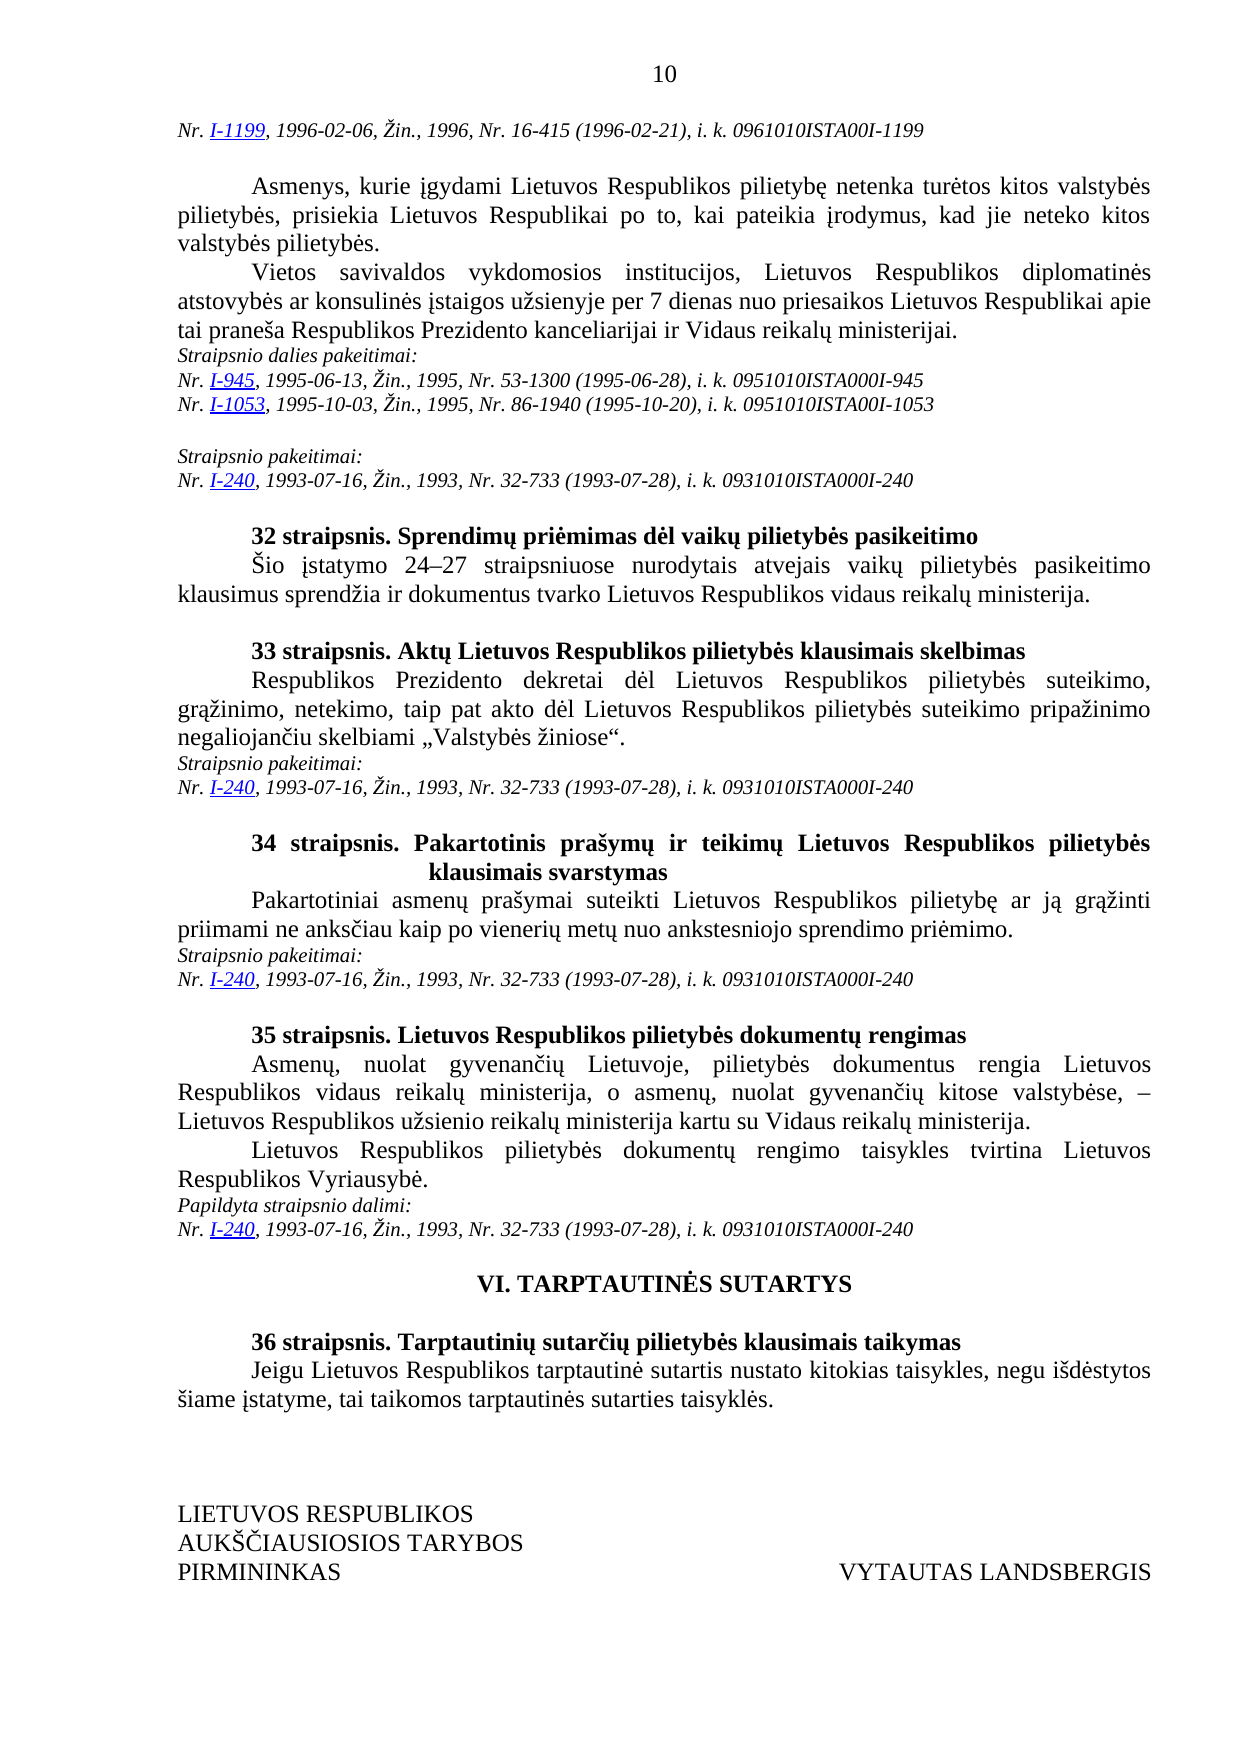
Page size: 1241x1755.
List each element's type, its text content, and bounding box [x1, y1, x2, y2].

text Nr. I-1199, 1996-02-06, Žin., 1996, Nr. 16-415 (1996-02-21), i. k. 0961010ISTA00I-1199 [177, 118, 1152, 142]
text LIETUVOS RESPUBLIKOS [177, 1499, 1152, 1528]
text Asmenys, kurie įgydami Lietuvos Respublikos pilietybę netenka turėtos kitos valstybės pilietybės, prisiekia Lietuvos Respublikai po to, kai pateikia įrodymus, kad jie neteko kitos valstybės pilietybės. [177, 171, 1152, 257]
text Nr. I-945, 1995-06-13, Žin., 1995, Nr. 53-1300 (1995-06-28), i. k. 0951010ISTA000I-945 [177, 367, 1152, 392]
text AUKŠČIAUSIOSIOS TARYBOS [177, 1528, 1152, 1557]
text Straipsnio pakeitimai: [177, 751, 1152, 775]
text Nr. I-240, 1993-07-16, Žin., 1993, Nr. 32-733 (1993-07-28), i. k. 0931010ISTA000I-240 [177, 775, 1152, 799]
text Asmenų, nuolat gyvenančių Lietuvoje, pilietybės dokumentus rengia Lietuvos Respublikos vidaus reikalų ministerija, o asmenų, nuolat gyvenančių kitose valstybėse, – Lietuvos Respublikos užsienio reikalų ministerija kartu su Vidaus reikalų ministerija. [177, 1049, 1152, 1135]
text Lietuvos Respublikos pilietybės dokumentų rengimo taisykles tvirtina Lietuvos Respublikos Vyriausybė. [177, 1135, 1152, 1192]
text PIRMININKAS VYTAUTAS LANDSBERGIS [177, 1557, 1152, 1586]
text Respublikos Prezidento dekretai dėl Lietuvos Respublikos pilietybės suteikimo, grąžinimo, netekimo, taip pat akto dėl Lietuvos Respublikos pilietybės suteikimo pripažinimo negaliojančiu skelbiami „Valstybės žiniose“. [177, 665, 1152, 751]
text 35 straipsnis. Lietuvos Respublikos pilietybės dokumentų rengimas [177, 1020, 1152, 1049]
text VI. TARPTAUTINĖS SUTARTYS [177, 1269, 1152, 1298]
text 32 straipsnis. Sprendimų priėmimas dėl vaikų pilietybės pasikeitimo [177, 521, 1152, 550]
text Nr. I-240, 1993-07-16, Žin., 1993, Nr. 32-733 (1993-07-28), i. k. 0931010ISTA000I-240 [177, 967, 1152, 991]
text Nr. I-1053, 1995-10-03, Žin., 1995, Nr. 86-1940 (1995-10-20), i. k. 0951010ISTA00I-1053 [177, 392, 1152, 416]
text 34 straipsnis. Pakartotinis prašymų ir teikimų Lietuvos Respublikos pilietybės klausimais svarstymas [251, 828, 1152, 886]
text Papildyta straipsnio dalimi: [177, 1192, 1152, 1217]
text Straipsnio pakeitimai: [177, 444, 1152, 468]
text Pakartotiniai asmenų prašymai suteikti Lietuvos Respublikos pilietybę ar ją grąžinti priimami ne anksčiau kaip po vienerių metų nuo ankstesniojo sprendimo priėmimo. [177, 886, 1152, 943]
text Jeigu Lietuvos Respublikos tarptautinė sutartis nustato kitokias taisykles, negu išdėstytos šiame įstatyme, tai taikomos tarptautinės sutarties taisyklės. [177, 1356, 1152, 1413]
text 36 straipsnis. Tarptautinių sutarčių pilietybės klausimais taikymas [177, 1327, 1152, 1356]
text 33 straipsnis. Aktų Lietuvos Respublikos pilietybės klausimais skelbimas [177, 636, 1152, 665]
text Straipsnio dalies pakeitimai: [177, 343, 1152, 367]
text Nr. I-240, 1993-07-16, Žin., 1993, Nr. 32-733 (1993-07-28), i. k. 0931010ISTA000I-240 [177, 1217, 1152, 1241]
text Nr. I-240, 1993-07-16, Žin., 1993, Nr. 32-733 (1993-07-28), i. k. 0931010ISTA000I-240 [177, 468, 1152, 492]
text Šio įstatymo 24–27 straipsniuose nurodytais atvejais vaikų pilietybės pasikeitimo klausimus sprendžia ir dokumentus tvarko Lietuvos Respublikos vidaus reikalų ministerija. [177, 550, 1152, 607]
text Vietos savivaldos vykdomosios institucijos, Lietuvos Respublikos diplomatinės atstovybės ar konsulinės įstaigos užsienyje per 7 dienas nuo priesaikos Lietuvos Respublikai apie tai praneša Respublikos Prezidento kanceliarijai ir Vidaus reikalų ministerijai. [177, 257, 1152, 343]
text Straipsnio pakeitimai: [177, 943, 1152, 967]
